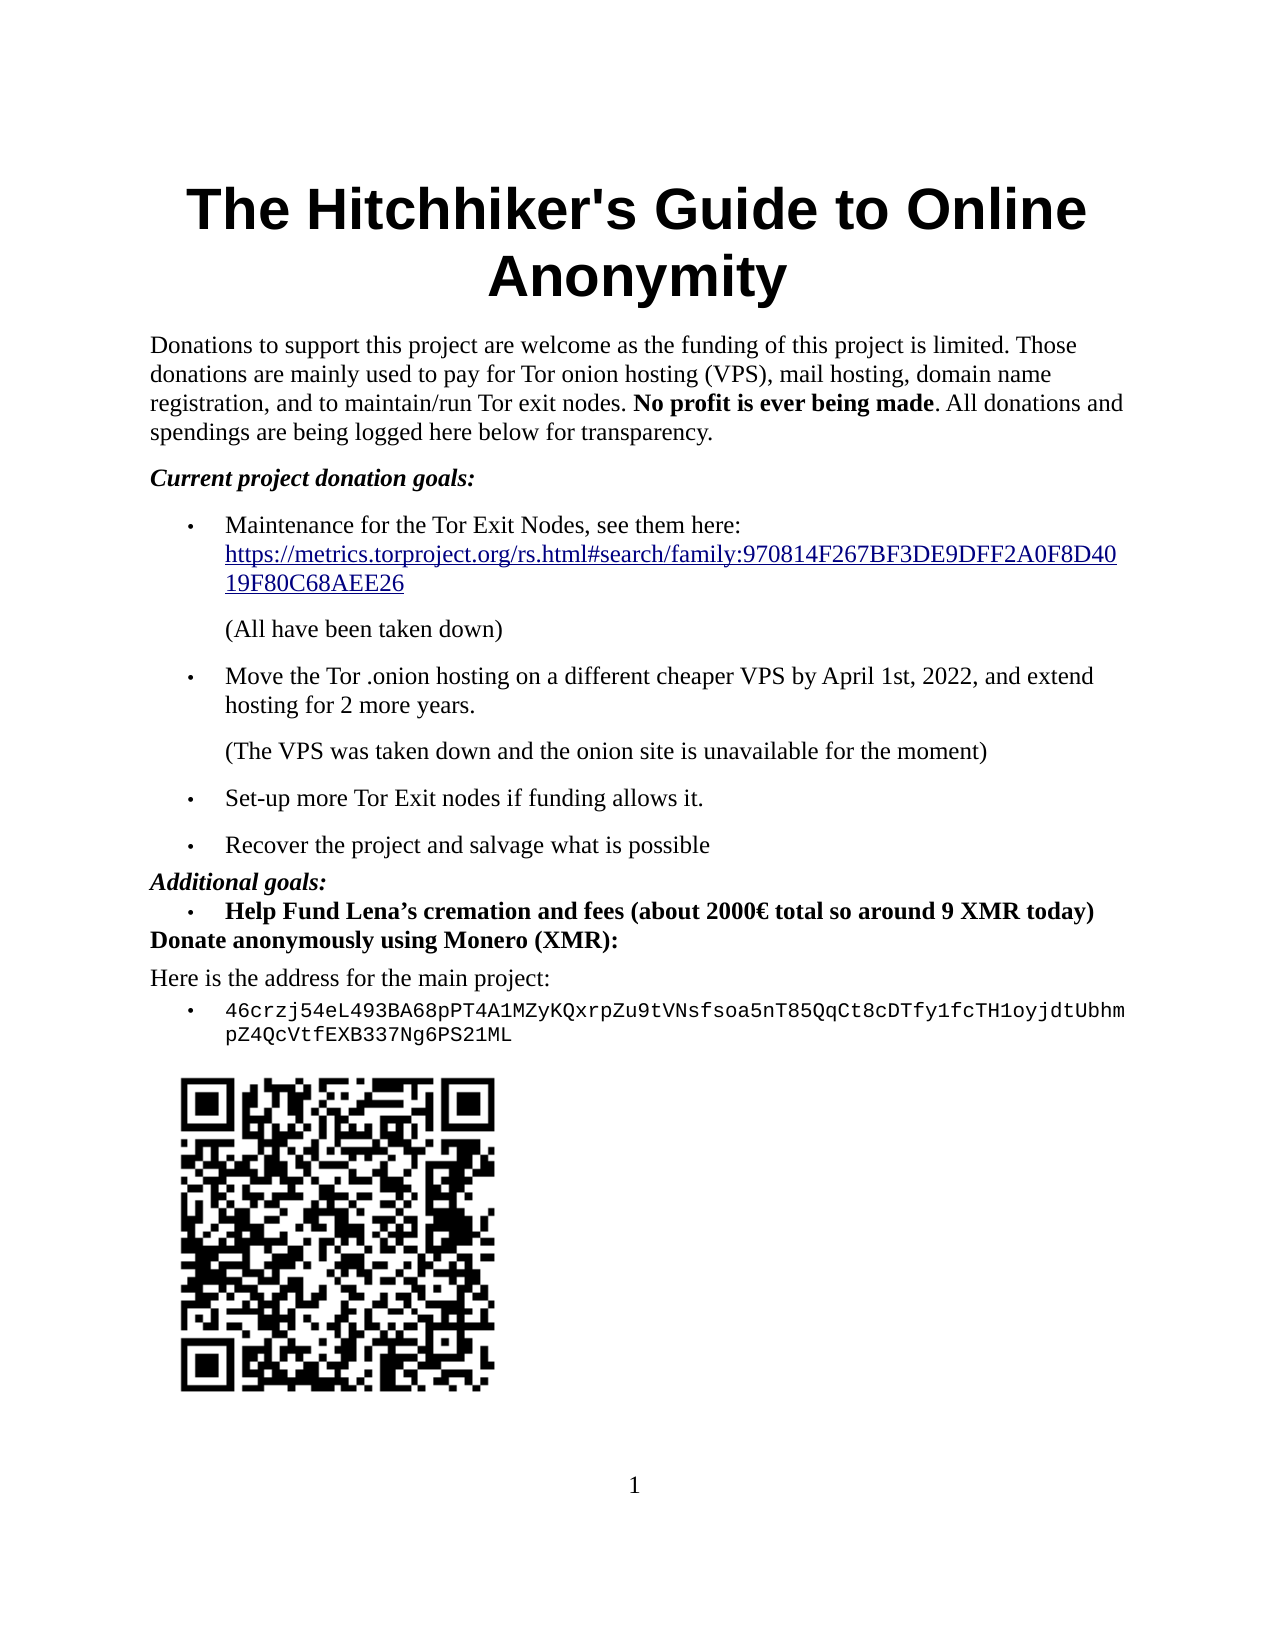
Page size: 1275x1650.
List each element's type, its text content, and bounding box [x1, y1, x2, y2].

list Set-up more Tor Exit nodes if funding allows it. [187, 783, 1125, 812]
list Move the Tor .onion hosting on a different cheaper VPS by April 1st, 2022, and extend hosting for 2 more years. [187, 661, 1125, 718]
text Donations to support this project are welcome as the funding of this project is limited. Those donations are mainly used to pay for Tor onion hosting (VPS), mail hosting, domain name registration, and to maintain/run Tor exit nodes. No profit is ever being made. All donations and spendings are being logged here below for transparency. [150, 331, 1125, 446]
list Help Fund Lena’s cremation and fees (about 2000€ total so around 9 XMR today) [187, 896, 1125, 925]
list Maintenance for the Tor Exit Nodes, see them here: https://metrics.torproject.org/rs.html#search/family:970814F267BF3DE9DFF2A0F8D4019F80C68AEE26 [187, 510, 1125, 596]
text Here is the address for the main project: [150, 963, 1125, 991]
list Recover the project and salvage what is possible [187, 830, 1125, 858]
picture [150, 1047, 525, 1423]
text Current project donation goals: [150, 463, 1125, 492]
list 46crzj54eL493BA68pPT4A1MZyKQxrpZu9tVNsfsoa5nT85QqCt8cDTfy1fcTH1oyjdtUbhmpZ4QcVtfEXB337Ng6PS21ML [187, 1000, 1125, 1048]
text Additional goals: [150, 867, 1125, 896]
list (All have been taken down) [187, 614, 1125, 643]
list (The VPS was taken down and the onion site is unavailable for the moment) [187, 736, 1125, 765]
text Donate anonymously using Monero (XMR): [150, 925, 1125, 954]
title The Hitchhiker's Guide to Online Anonymity [150, 175, 1125, 309]
